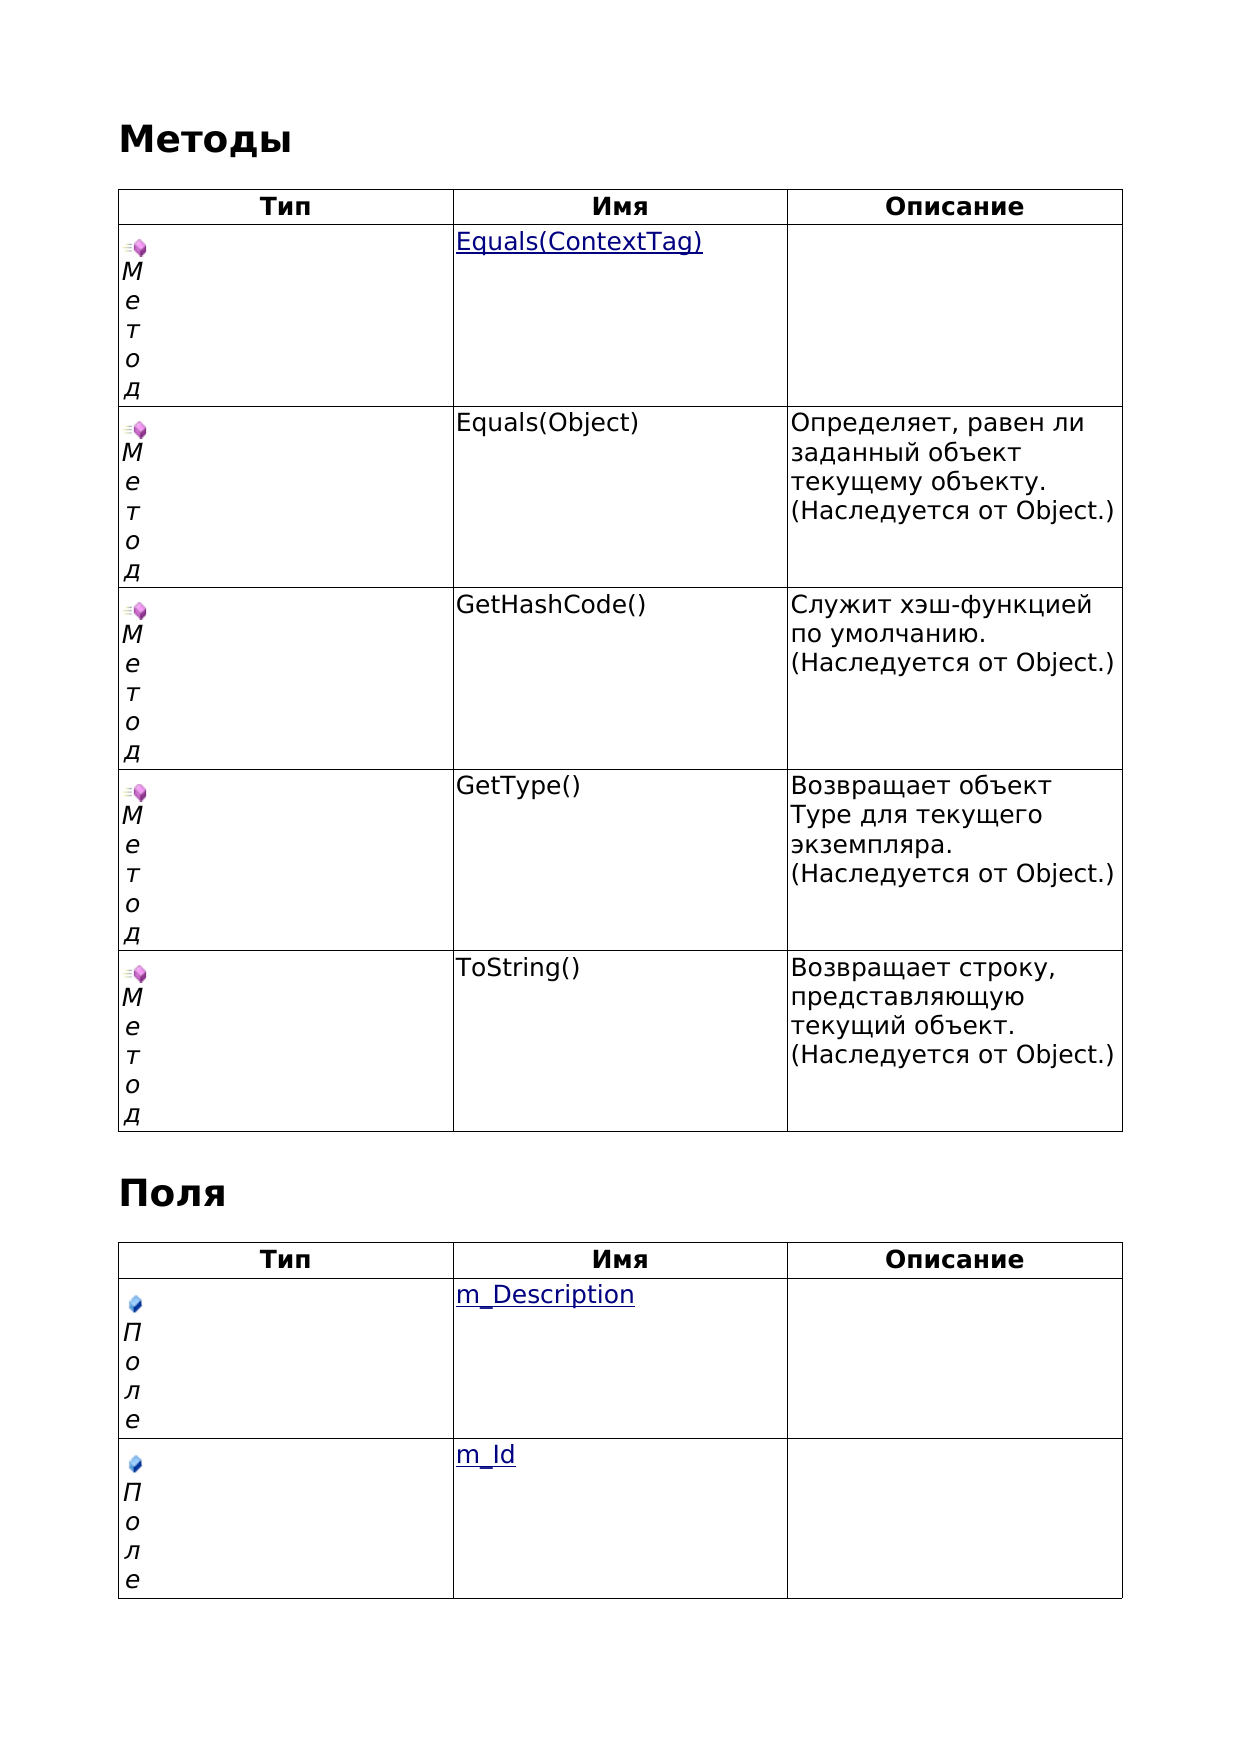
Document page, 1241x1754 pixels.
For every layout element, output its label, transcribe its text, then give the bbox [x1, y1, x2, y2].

table_cell [119, 770, 453, 950]
picture [121, 784, 147, 802]
table_cell [119, 951, 453, 1131]
picture [121, 1292, 147, 1318]
table_cell [788, 1279, 1122, 1437]
table_cell Equals(Object) [454, 407, 787, 587]
table_header Описание [788, 1243, 1122, 1277]
table_cell Возвращает строку, представляющую текущий объект. (Наследуется от Object.) [788, 951, 1122, 1131]
table_cell [119, 588, 453, 768]
table_cell m_Description [454, 1279, 787, 1437]
subtitle Поля [118, 1171, 1122, 1215]
table_cell Определяет, равен ли заданный объект текущему объекту. (Наследуется от Object.) [788, 407, 1122, 587]
table_cell [119, 1279, 453, 1437]
table_cell [788, 225, 1122, 406]
picture [121, 239, 147, 257]
table_cell Возвращает объект Type для текущего экземпляра. (Наследуется от Object.) [788, 770, 1122, 950]
table_cell GetHashCode() [454, 588, 787, 768]
picture [121, 965, 147, 983]
table_cell Equals(ContextTag) [454, 225, 787, 406]
table_cell GetType() [454, 770, 787, 950]
subtitle Методы [118, 118, 1122, 162]
picture [121, 1453, 147, 1478]
table_header Описание [788, 190, 1122, 224]
table_header Тип [119, 1243, 453, 1277]
table_cell [788, 1439, 1122, 1598]
table_header Тип [119, 190, 453, 224]
table_cell [119, 407, 453, 587]
picture [121, 421, 147, 439]
table_cell ToString() [454, 951, 787, 1131]
table_cell [119, 1439, 453, 1598]
table_header Имя [454, 1243, 787, 1277]
picture [121, 602, 147, 620]
table_cell Служит хэш-функцией по умолчанию. (Наследуется от Object.) [788, 588, 1122, 768]
table_cell m_Id [454, 1439, 787, 1598]
table_cell [119, 225, 453, 406]
table_header Имя [454, 190, 787, 224]
